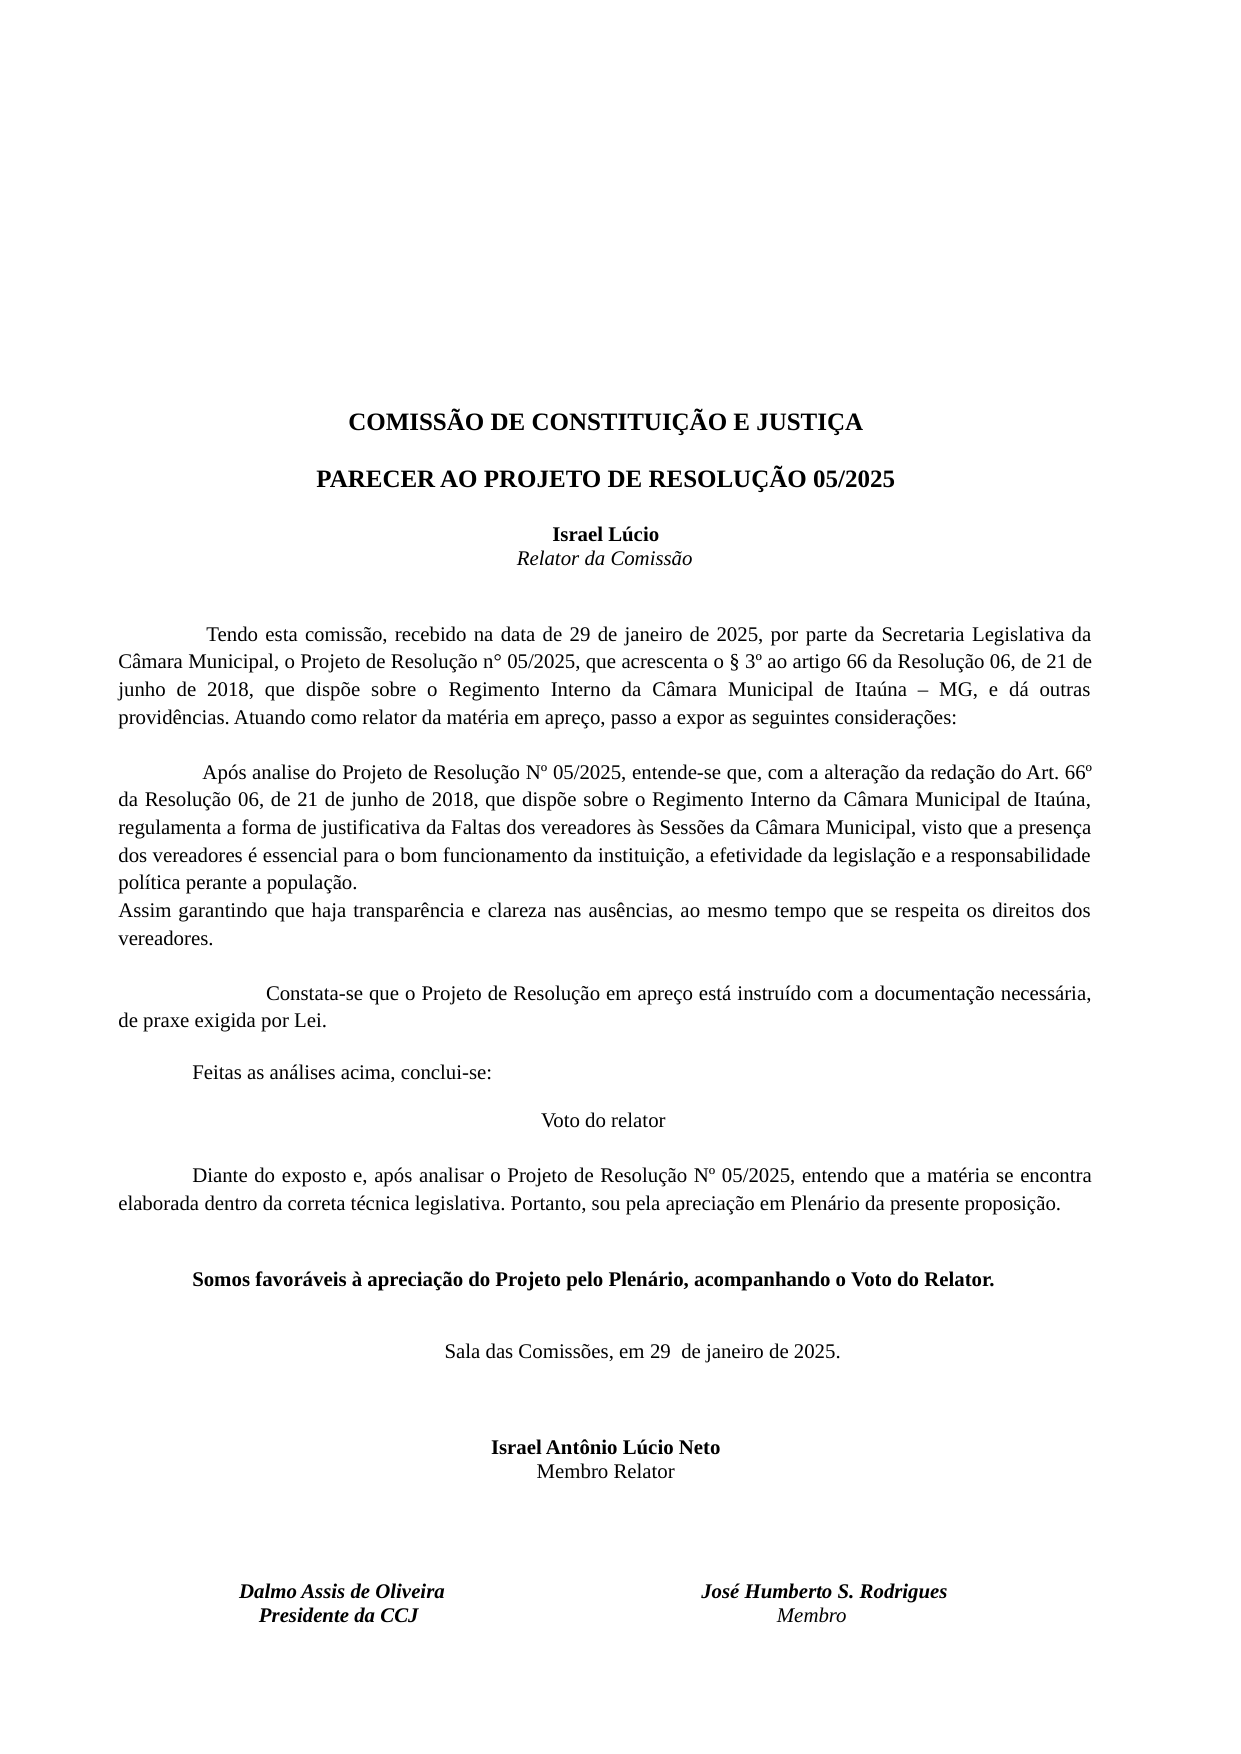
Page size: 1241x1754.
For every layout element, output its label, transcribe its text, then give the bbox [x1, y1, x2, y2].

text Voto do relator [118, 1108, 1093, 1132]
text Presidente da CCJ Membro [118, 1603, 1093, 1627]
text PARECER AO PROJETO DE RESOLUÇÃO 05/2025 [118, 464, 1093, 493]
text Israel Antônio Lúcio Neto [118, 1435, 1093, 1459]
text Somos favoráveis à apreciação do Projeto pelo Plenário, acompanhando o Voto do Relator. [118, 1267, 1093, 1291]
text Feitas as análises acima, conclui-se: [118, 1060, 1093, 1084]
text Constata-se que o Projeto de Resolução em apreço está instruído com a documentação necessária, de praxe exigida por Lei. [118, 981, 1093, 1032]
text Assim garantindo que haja transparência e clareza nas ausências, ao mesmo tempo que se respeita os direitos dos vereadores. [118, 898, 1093, 949]
text Membro Relator [118, 1459, 1093, 1483]
text Dalmo Assis de Oliveira José Humberto S. Rodrigues [118, 1579, 1093, 1603]
text Tendo esta comissão, recebido na data de 29 de janeiro de 2025, por parte da Secretaria Legislativa da Câmara Municipal, o Projeto de Resolução n° 05/2025, que acrescenta o § 3º ao artigo 66 da Resolução 06, de 21 de junho de 2018, que dispõe sobre o Regimento Interno da Câmara Municipal de Itaúna – MG, e dá outras providências. Atuando como relator da matéria em apreço, passo a expor as seguintes considerações: [118, 622, 1093, 729]
text Israel Lúcio [118, 522, 1093, 546]
text Após analise do Projeto de Resolução Nº 05/2025, entende-se que, com a alteração da redação do Art. 66º da Resolução 06, de 21 de junho de 2018, que dispõe sobre o Regimento Interno da Câmara Municipal de Itaúna, regulamenta a forma de justificativa da Faltas dos vereadores às Sessões da Câmara Municipal, visto que a presença dos vereadores é essencial para o bom funcionamento da instituição, a efetividade da legislação e a responsabilidade política perante a população. [118, 760, 1093, 894]
text COMISSÃO DE CONSTITUIÇÃO E JUSTIÇA [118, 407, 1093, 436]
text Relator da Comissão [118, 546, 1093, 570]
text Sala das Comissões, em 29 de janeiro de 2025. [118, 1339, 1093, 1363]
text Diante do exposto e, após analisar o Projeto de Resolução Nº 05/2025, entendo que a matéria se encontra elaborada dentro da correta técnica legislativa. Portanto, sou pela apreciação em Plenário da presente proposição. [118, 1163, 1093, 1215]
